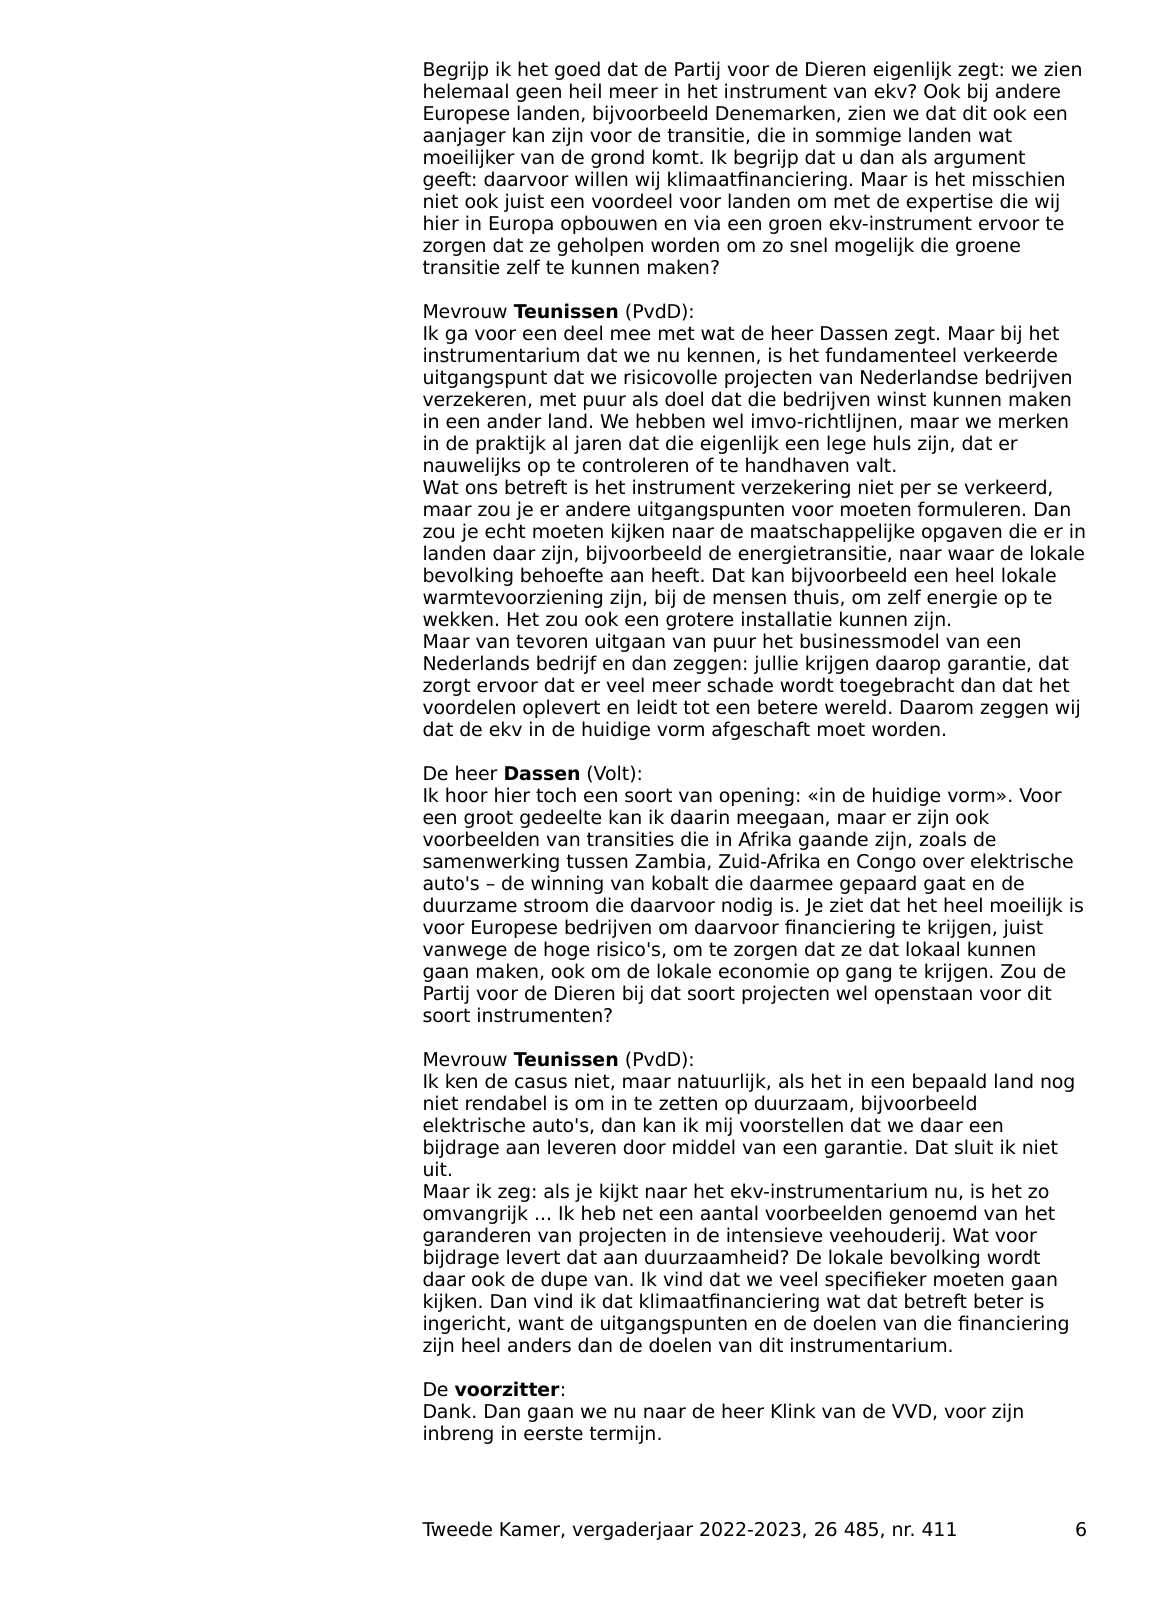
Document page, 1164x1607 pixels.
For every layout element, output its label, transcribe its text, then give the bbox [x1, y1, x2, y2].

text De voorzitter: [422, 1379, 1087, 1401]
text Wat ons betreft is het instrument verzekering niet per se verkeerd, maar zou je er andere uitgangspunten voor moeten formuleren. Dan zou je echt moeten kijken naar de maatschappelijke opgaven die er in landen daar zijn, bijvoorbeeld de energietransitie, naar waar de lokale bevolking behoefte aan heeft. Dat kan bijvoorbeeld een heel lokale warmtevoorziening zijn, bij de mensen thuis, om zelf energie op te wekken. Het zou ook een grotere installatie kunnen zijn. [422, 477, 1087, 631]
text Ik hoor hier toch een soort van opening: «in de huidige vorm». Voor een groot gedeelte kan ik daarin meegaan, maar er zijn ook voorbeelden van transities die in Afrika gaande zijn, zoals de samenwerking tussen Zambia, Zuid-Afrika en Congo over elektrische auto's – de winning van kobalt die daarmee gepaard gaat en de duurzame stroom die daarvoor nodig is. Je ziet dat het heel moeilijk is voor Europese bedrijven om daarvoor financiering te krijgen, juist vanwege de hoge risico's, om te zorgen dat ze dat lokaal kunnen gaan maken, ook om de lokale economie op gang te krijgen. Zou de Partij voor de Dieren bij dat soort projecten wel openstaan voor dit soort instrumenten? [422, 785, 1087, 1027]
text De heer Dassen (Volt): [422, 763, 1087, 785]
text Maar van tevoren uitgaan van puur het businessmodel van een Nederlands bedrijf en dan zeggen: jullie krijgen daarop garantie, dat zorgt ervoor dat er veel meer schade wordt toegebracht dan dat het voordelen oplevert en leidt tot een betere wereld. Daarom zeggen wij dat de ekv in de huidige vorm afgeschaft moet worden. [422, 631, 1087, 741]
text Mevrouw Teunissen (PvdD): [422, 1049, 1087, 1071]
text Begrijp ik het goed dat de Partij voor de Dieren eigenlijk zegt: we zien helemaal geen heil meer in het instrument van ekv? Ook bij andere Europese landen, bijvoorbeeld Denemarken, zien we dat dit ook een aanjager kan zijn voor de transitie, die in sommige landen wat moeilijker van de grond komt. Ik begrijp dat u dan als argument geeft: daarvoor willen wij klimaatfinanciering. Maar is het misschien niet ook juist een voordeel voor landen om met de expertise die wij hier in Europa opbouwen en via een groen ekv-instrument ervoor te zorgen dat ze geholpen worden om zo snel mogelijk die groene transitie zelf te kunnen maken? [422, 59, 1087, 279]
text Dank. Dan gaan we nu naar de heer Klink van de VVD, voor zijn inbreng in eerste termijn. [422, 1401, 1087, 1444]
text Ik ken de casus niet, maar natuurlijk, als het in een bepaald land nog niet rendabel is om in te zetten op duurzaam, bijvoorbeeld elektrische auto's, dan kan ik mij voorstellen dat we daar een bijdrage aan leveren door middel van een garantie. Dat sluit ik niet uit. [422, 1071, 1087, 1181]
text Maar ik zeg: als je kijkt naar het ekv-instrumentarium nu, is het zo omvangrijk ... Ik heb net een aantal voorbeelden genoemd van het garanderen van projecten in de intensieve veehouderij. Wat voor bijdrage levert dat aan duurzaamheid? De lokale bevolking wordt daar ook de dupe van. Ik vind dat we veel specifieker moeten gaan kijken. Dan vind ik dat klimaatfinanciering wat dat betreft beter is ingericht, want de uitgangspunten en de doelen van die financiering zijn heel anders dan de doelen van dit instrumentarium. [422, 1181, 1087, 1356]
text Ik ga voor een deel mee met wat de heer Dassen zegt. Maar bij het instrumentarium dat we nu kennen, is het fundamenteel verkeerde uitgangspunt dat we risicovolle projecten van Nederlandse bedrijven verzekeren, met puur als doel dat die bedrijven winst kunnen maken in een ander land. We hebben wel imvo-richtlijnen, maar we merken in de praktijk al jaren dat die eigenlijk een lege huls zijn, dat er nauwelijks op te controleren of te handhaven valt. [422, 323, 1087, 477]
text Mevrouw Teunissen (PvdD): [422, 301, 1087, 323]
